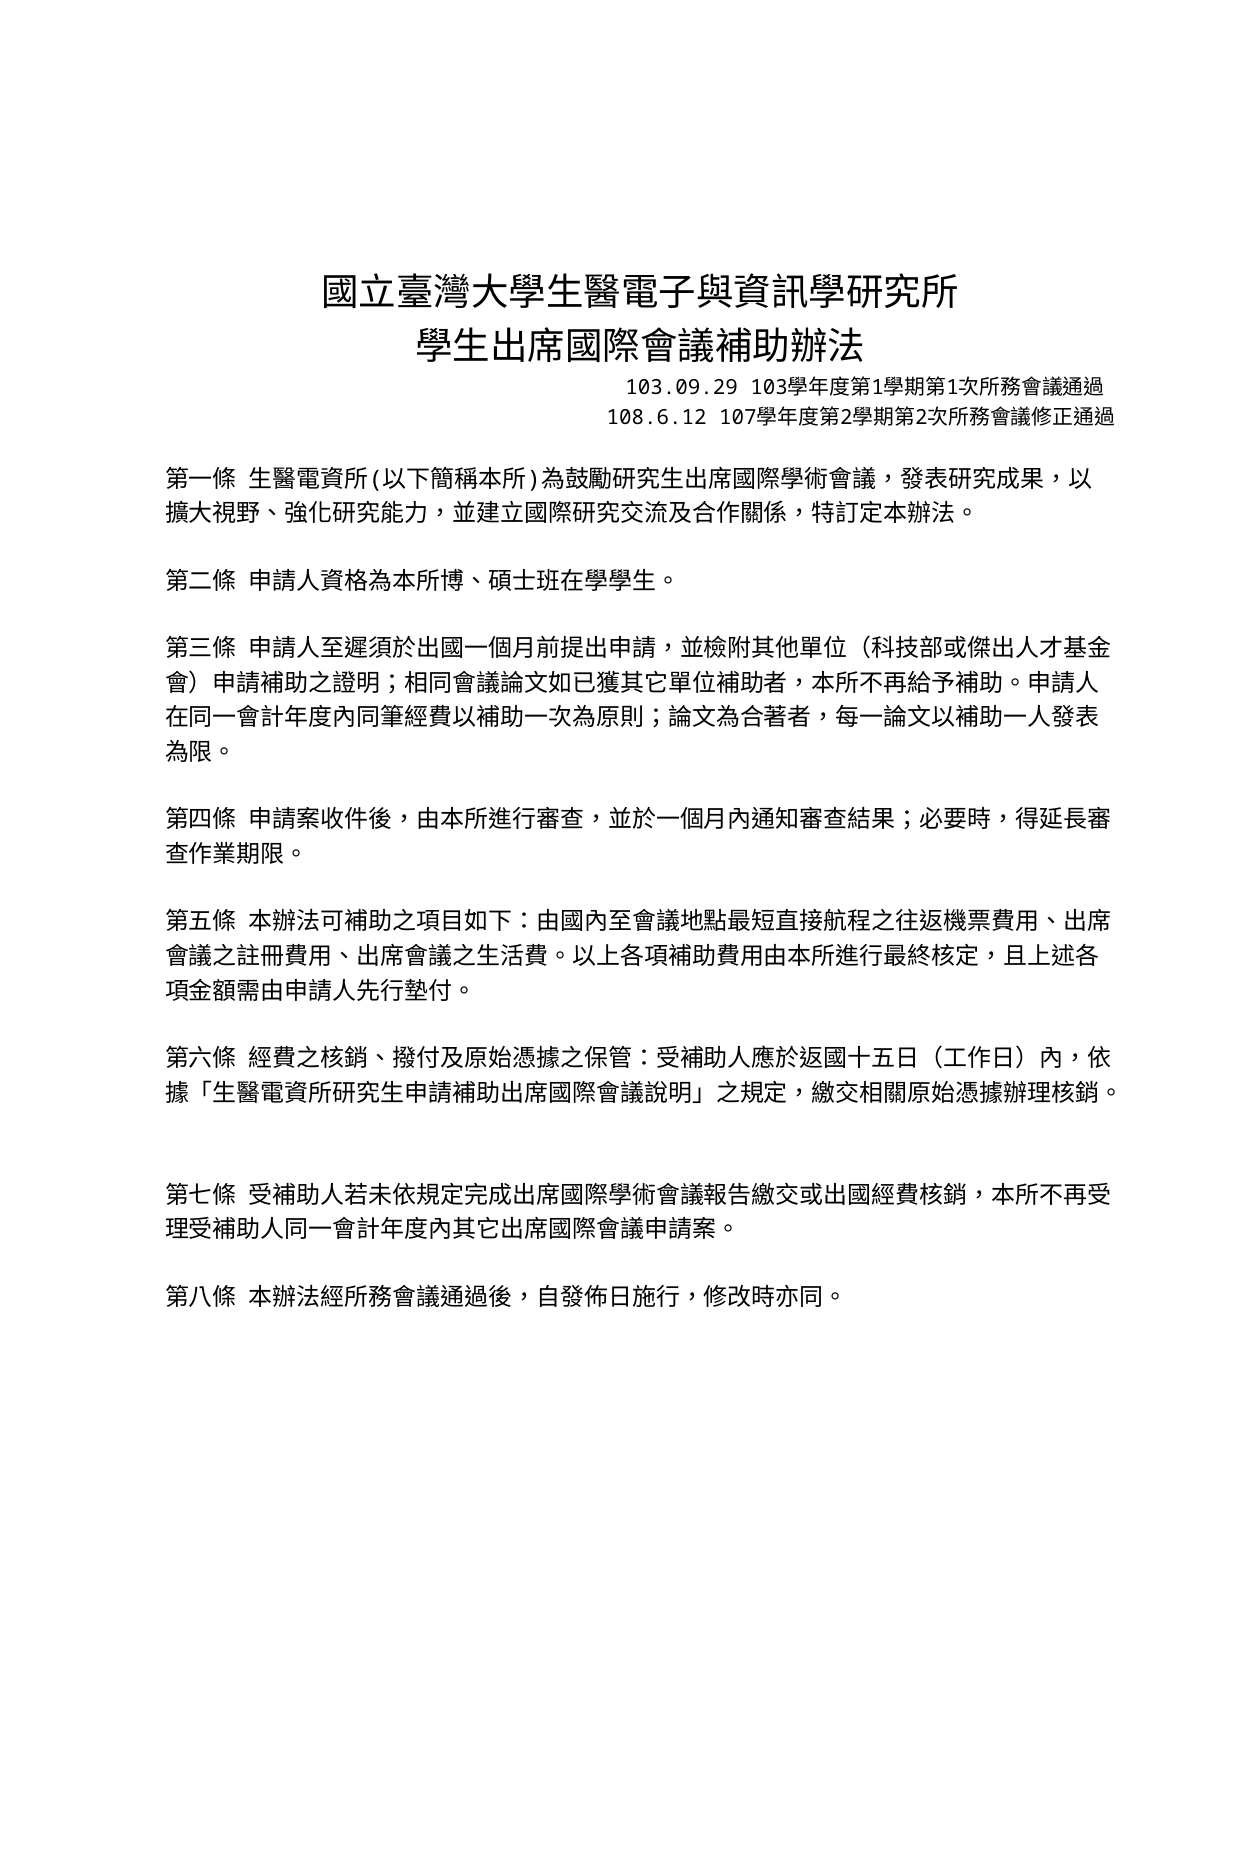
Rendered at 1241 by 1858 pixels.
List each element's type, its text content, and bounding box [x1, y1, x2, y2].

text 第三條 申請人至遲須於出國一個月前提出申請，並檢附其他單位（科技部或傑出人才基金會）申請補助之證明；相同會議論文如已獲其它單位補助者，本所不再給予補助。申請人在同一會計年度內同筆經費以補助一次為原則；論文為合著者，每一論文以補助一人發表為限。 [165, 629, 1114, 767]
text 第五條 本辦法可補助之項目如下：由國內至會議地點最短直接航程之往返機票費用、出席會議之註冊費用、出席會議之生活費。以上各項補助費用由本所進行最終核定，且上述各項金額需由申請人先行墊付。 [165, 902, 1114, 1006]
text 第七條 受補助人若未依規定完成出席國際學術會議報告繳交或出國經費核銷，本所不再受理受補助人同一會計年度內其它出席國際會議申請案。 [165, 1175, 1114, 1245]
text 103.09.29 103學年度第1學期第1次所務會議通過 [165, 370, 1114, 401]
text 第六條 經費之核銷、撥付及原始憑據之保管：受補助人應於返國十五日（工作日）內，依據「生醫電資所研究生申請補助出席國際會議說明」之規定，繳交相關原始憑據辦理核銷。 [165, 1039, 1114, 1143]
text 國立臺灣大學生醫電子與資訊學研究所 [165, 262, 1114, 316]
text 第二條 申請人資格為本所博、碩士班在學學生。 [165, 561, 1114, 596]
text 第一條 生醫電資所(以下簡稱本所)為鼓勵研究生出席國際學術會議，發表研究成果，以擴大視野、強化研究能力，並建立國際研究交流及合作關係，特訂定本辦法。 [165, 459, 1114, 529]
text 108.6.12 107學年度第2學期第2次所務會議修正通過 [165, 401, 1114, 431]
text 第八條 本辦法經所務會議通過後，自發佈日施行，修改時亦同。 [165, 1277, 1114, 1312]
text 學生出席國際會議補助辦法 [165, 316, 1114, 370]
text 第四條 申請案收件後，由本所進行審查，並於一個月內通知審查結果；必要時，得延長審查作業期限。 [165, 800, 1114, 869]
